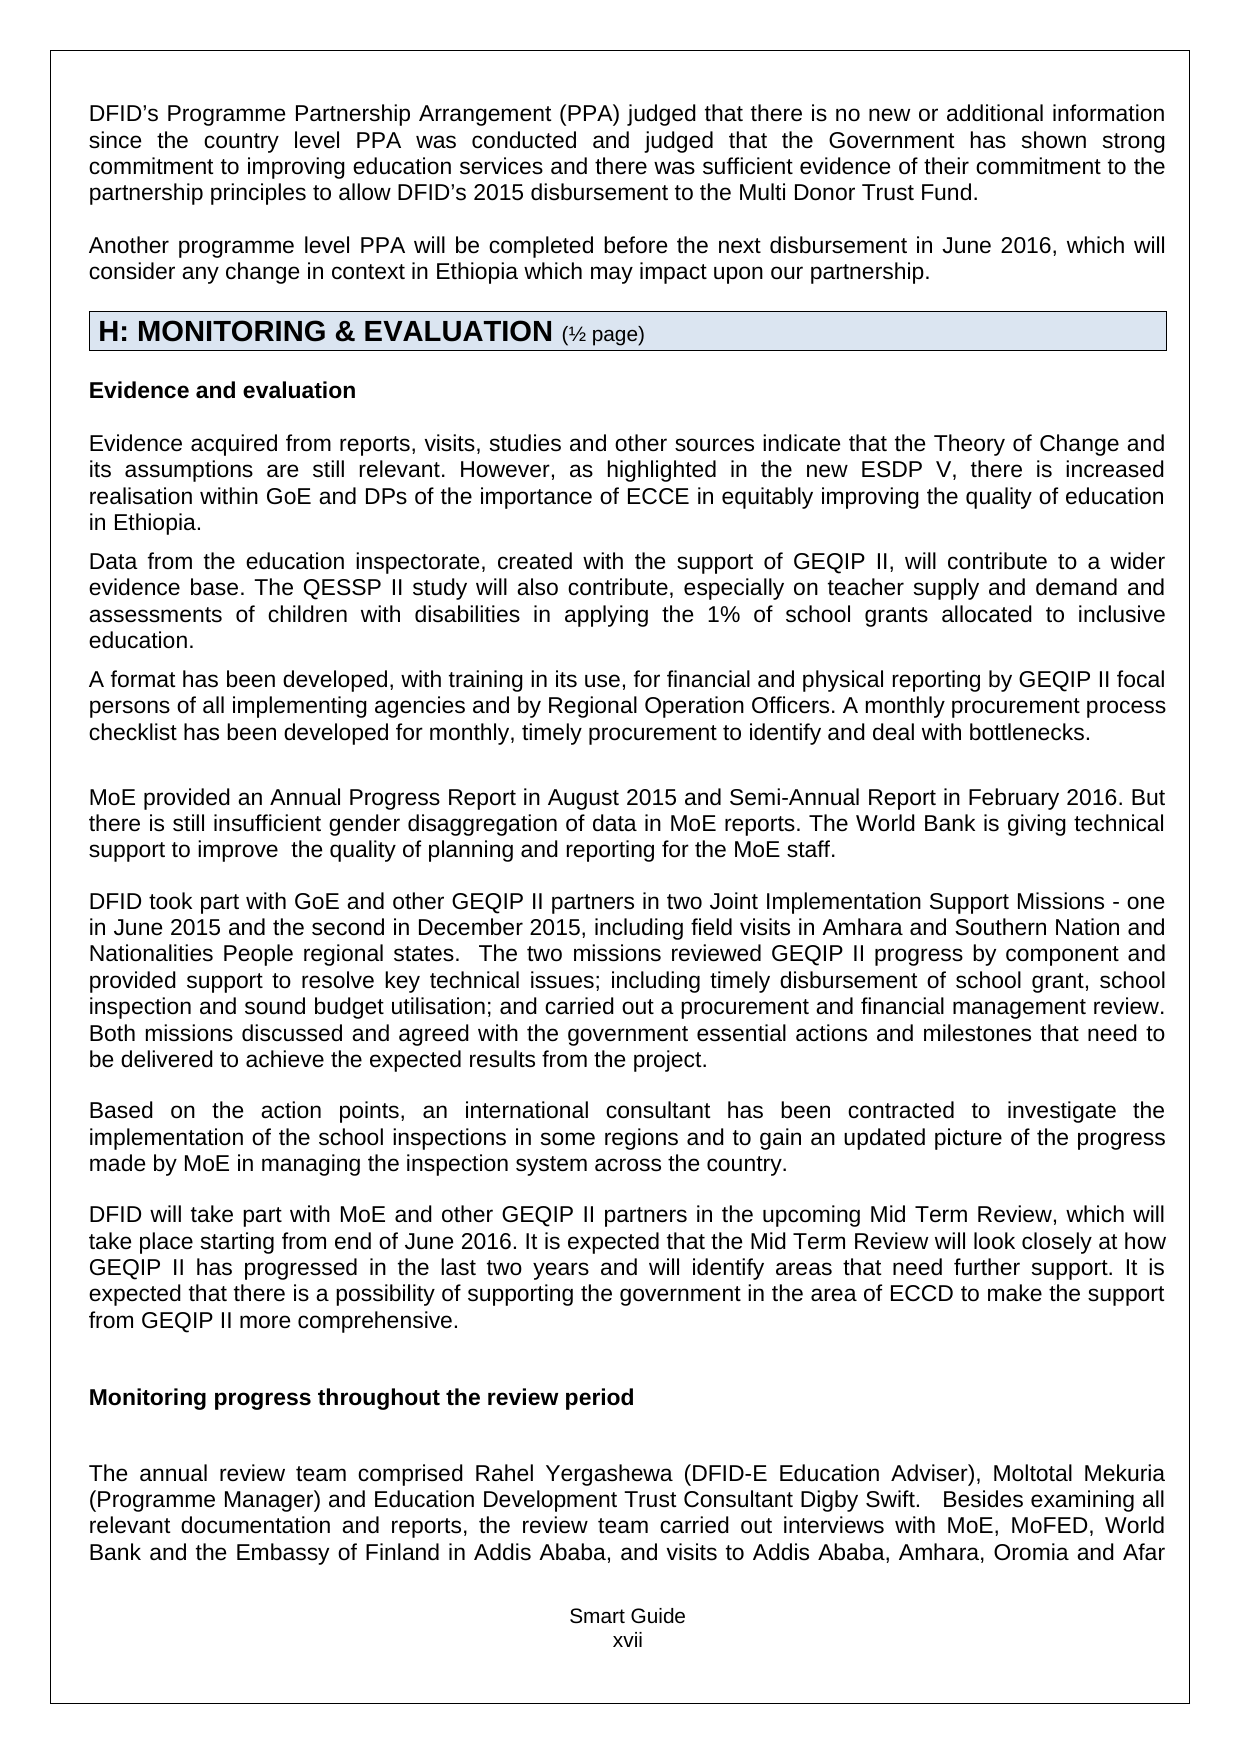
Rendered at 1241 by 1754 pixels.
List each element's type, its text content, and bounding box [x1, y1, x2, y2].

text Evidence acquired from reports, visits, studies and other sources indicate that the Theory of Change and its assumptions are still relevant. However, as highlighted in the new ESDP V, there is increased realisation within GoE and DPs of the importance of ECCE in equitably improving the quality of education in Ethiopia. [89, 430, 1167, 535]
text The annual review team comprised Rahel Yergashewa (DFID-E Education Adviser), Moltotal Mekuria (Programme Manager) and Education Development Trust Consultant Digby Swift. Besides examining all relevant documentation and reports, the review team carried out interviews with MoE, MoFED, World Bank and the Embassy of Finland in Addis Ababa, and visits to Addis Ababa, Amhara, Oromia and Afar [89, 1460, 1167, 1565]
text DFID’s Programme Partnership Arrangement (PPA) judged that there is no new or additional information since the country level PPA was conducted and judged that the Government has shown strong commitment to improving education services and there was sufficient evidence of their commitment to the partnership principles to allow DFID’s 2015 disbursement to the Multi Donor Trust Fund. [89, 100, 1167, 206]
text Monitoring progress throughout the review period [89, 1384, 1167, 1411]
text Data from the education inspectorate, created with the support of GEQIP II, will contribute to a wider evidence base. The QESSP II study will also contribute, especially on teacher supply and demand and assessments of children with disabilities in applying the 1% of school grants allocated to inclusive education. [89, 548, 1167, 653]
text Evidence and evaluation [89, 377, 1167, 403]
text MoE provided an Annual Progress Report in August 2015 and Semi-Annual Report in February 2016. But there is still insufficient gender disaggregation of data in MoE reports. The World Bank is giving technical support to improve the quality of planning and reporting for the MoE staff. [89, 784, 1167, 863]
text H: MONITORING & EVALUATION (½ page) [90, 312, 1166, 350]
text DFID will take part with MoE and other GEQIP II partners in the upcoming Mid Term Review, which will take place starting from end of June 2016. It is expected that the Mid Term Review will look closely at how GEQIP II has progressed in the last two years and will identify areas that need further support. It is expected that there is a possibility of supporting the government in the area of ECCD to make the support from GEQIP II more comprehensive. [89, 1201, 1167, 1333]
text A format has been developed, with training in its use, for financial and physical reporting by GEQIP II focal persons of all implementing agencies and by Regional Operation Officers. A monthly procurement process checklist has been developed for monthly, timely procurement to identify and deal with bottlenecks. [89, 666, 1167, 745]
text DFID took part with GoE and other GEQIP II partners in two Joint Implementation Support Missions - one in June 2015 and the second in December 2015, including field visits in Amhara and Southern Nation and Nationalities People regional states. The two missions reviewed GEQIP II progress by component and provided support to resolve key technical issues; including timely disbursement of school grant, school inspection and sound budget utilisation; and carried out a procurement and financial management review. Both missions discussed and agreed with the government essential actions and milestones that need to be delivered to achieve the expected results from the project. [89, 888, 1167, 1072]
text Another programme level PPA will be completed before the next disbursement in June 2016, which will consider any change in context in Ethiopia which may impact upon our partnership. [89, 232, 1167, 285]
text Based on the action points, an international consultant has been contracted to investigate the implementation of the school inspections in some regions and to gain an updated picture of the progress made by MoE in managing the inspection system across the country. [89, 1097, 1167, 1176]
